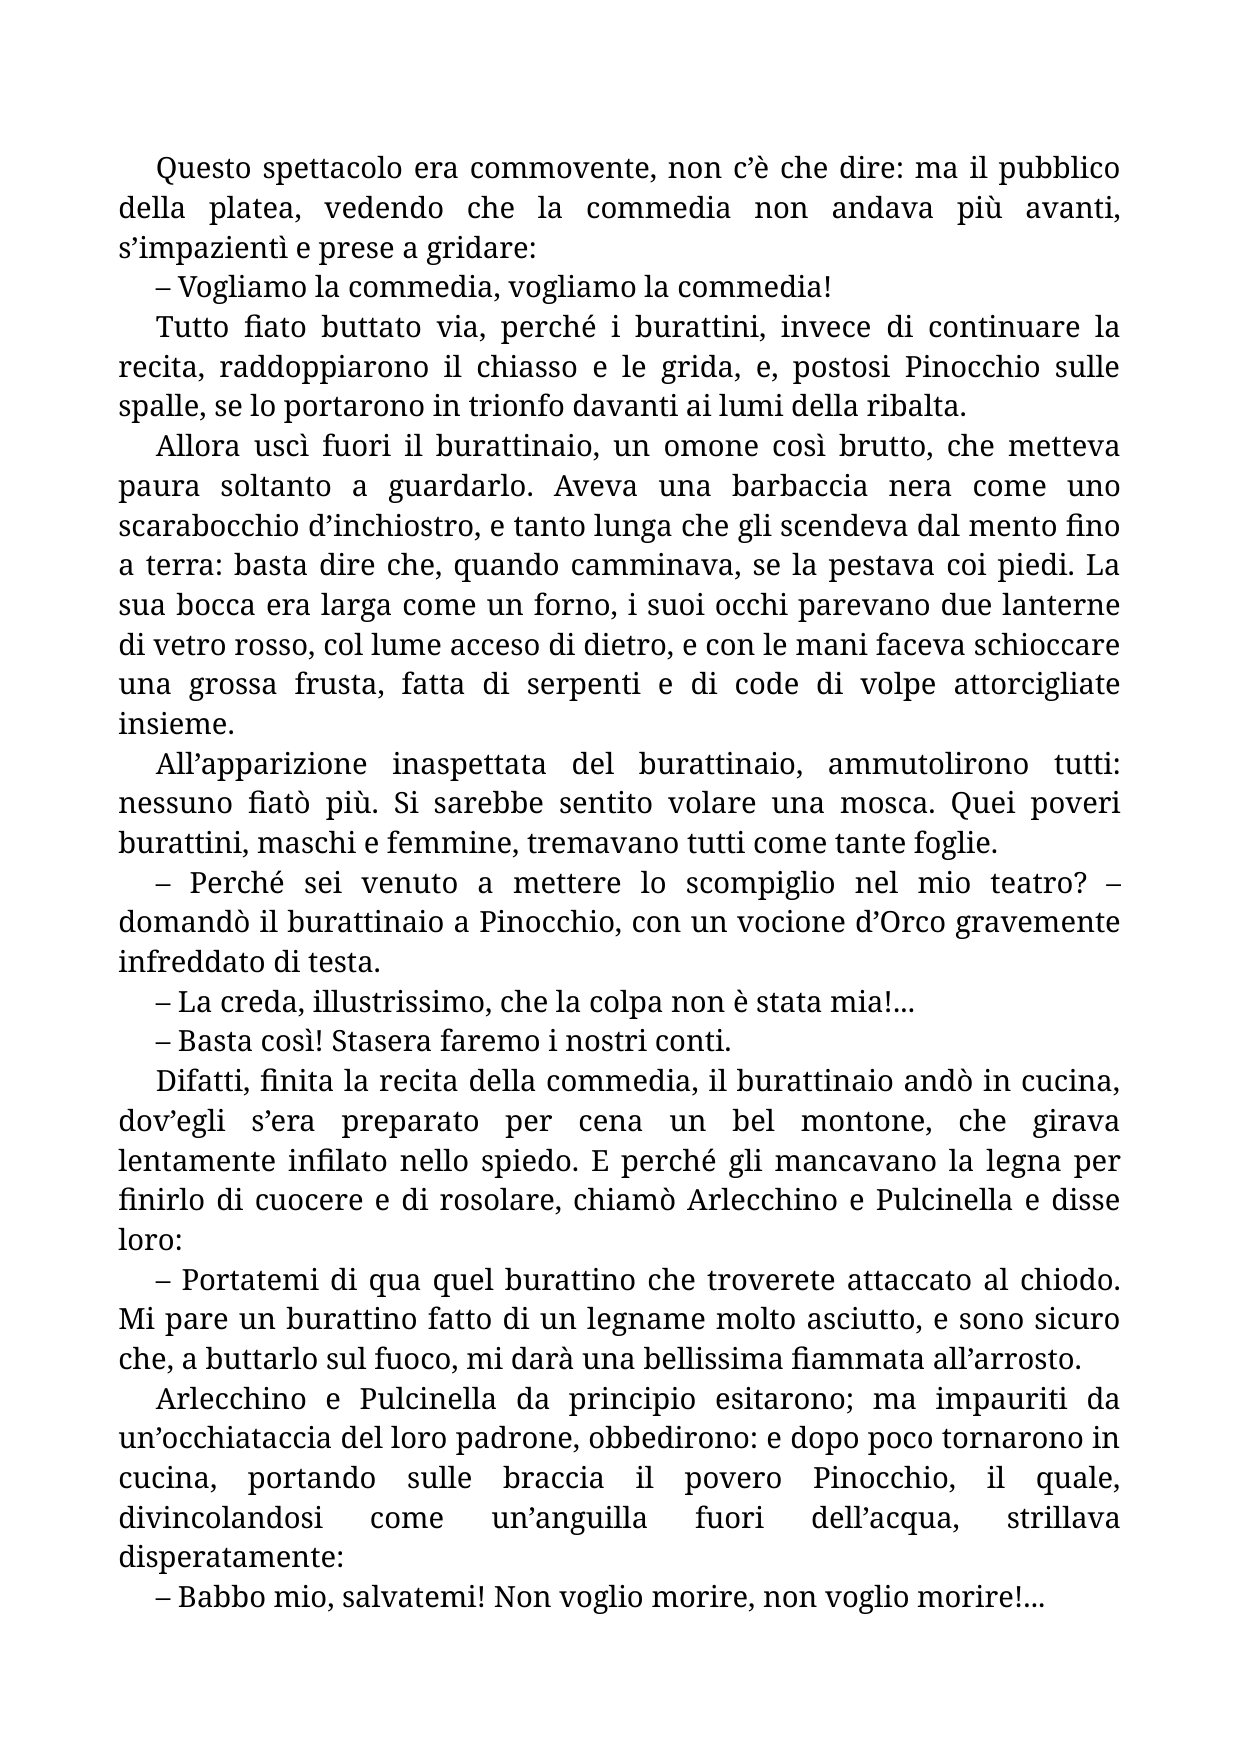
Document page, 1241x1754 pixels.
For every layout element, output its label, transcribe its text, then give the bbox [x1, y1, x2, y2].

text – La creda, illustrissimo, che la colpa non è stata mia!... [118, 981, 1122, 1021]
text All’apparizione inaspettata del burattinaio, ammutolirono tutti: nessuno fiatò più. Si sarebbe sentito volare una mosca. Quei poveri burattini, maschi e femmine, tremavano tutti come tante foglie. [118, 743, 1122, 862]
text – Vogliamo la commedia, vogliamo la commedia! [118, 267, 1122, 306]
text – Perché sei venuto a mettere lo scompiglio nel mio teatro? – domandò il burattinaio a Pinocchio, con un vocione d’Orco gravemente infreddato di testa. [118, 862, 1122, 981]
text Arlecchino e Pulcinella da principio esitarono; ma impauriti da un’occhiataccia del loro padrone, obbedirono: e dopo poco tornarono in cucina, portando sulle braccia il povero Pinocchio, il quale, divincolandosi come un’anguilla fuori dell’acqua, strillava disperatamente: [118, 1378, 1122, 1576]
text Questo spettacolo era commovente, non c’è che dire: ma il pubblico della platea, vedendo che la commedia non andava più avanti, s’impazientì e prese a gridare: [118, 148, 1122, 267]
text – Babbo mio, salvatemi! Non voglio morire, non voglio morire!... [118, 1576, 1122, 1616]
text – Basta così! Stasera faremo i nostri conti. [118, 1021, 1122, 1060]
text Tutto fiato buttato via, perché i burattini, invece di continuare la recita, raddoppiarono il chiasso e le grida, e, postosi Pinocchio sulle spalle, se lo portarono in trionfo davanti ai lumi della ribalta. [118, 306, 1122, 425]
text – Portatemi di qua quel burattino che troverete attaccato al chiodo. Mi pare un burattino fatto di un legname molto asciutto, e sono sicuro che, a buttarlo sul fuoco, mi darà una bellissima fiammata all’arrosto. [118, 1259, 1122, 1378]
text Allora uscì fuori il burattinaio, un omone così brutto, che metteva paura soltanto a guardarlo. Aveva una barbaccia nera come uno scarabocchio d’inchiostro, e tanto lunga che gli scendeva dal mento fino a terra: basta dire che, quando camminava, se la pestava coi piedi. La sua bocca era larga come un forno, i suoi occhi parevano due lanterne di vetro rosso, col lume acceso di dietro, e con le mani faceva schioccare una grossa frusta, fatta di serpenti e di code di volpe attorcigliate insieme. [118, 425, 1122, 743]
text Difatti, finita la recita della commedia, il burattinaio andò in cucina, dov’egli s’era preparato per cena un bel montone, che girava lentamente infilato nello spiedo. E perché gli mancavano la legna per finirlo di cuocere e di rosolare, chiamò Arlecchino e Pulcinella e disse loro: [118, 1060, 1122, 1259]
